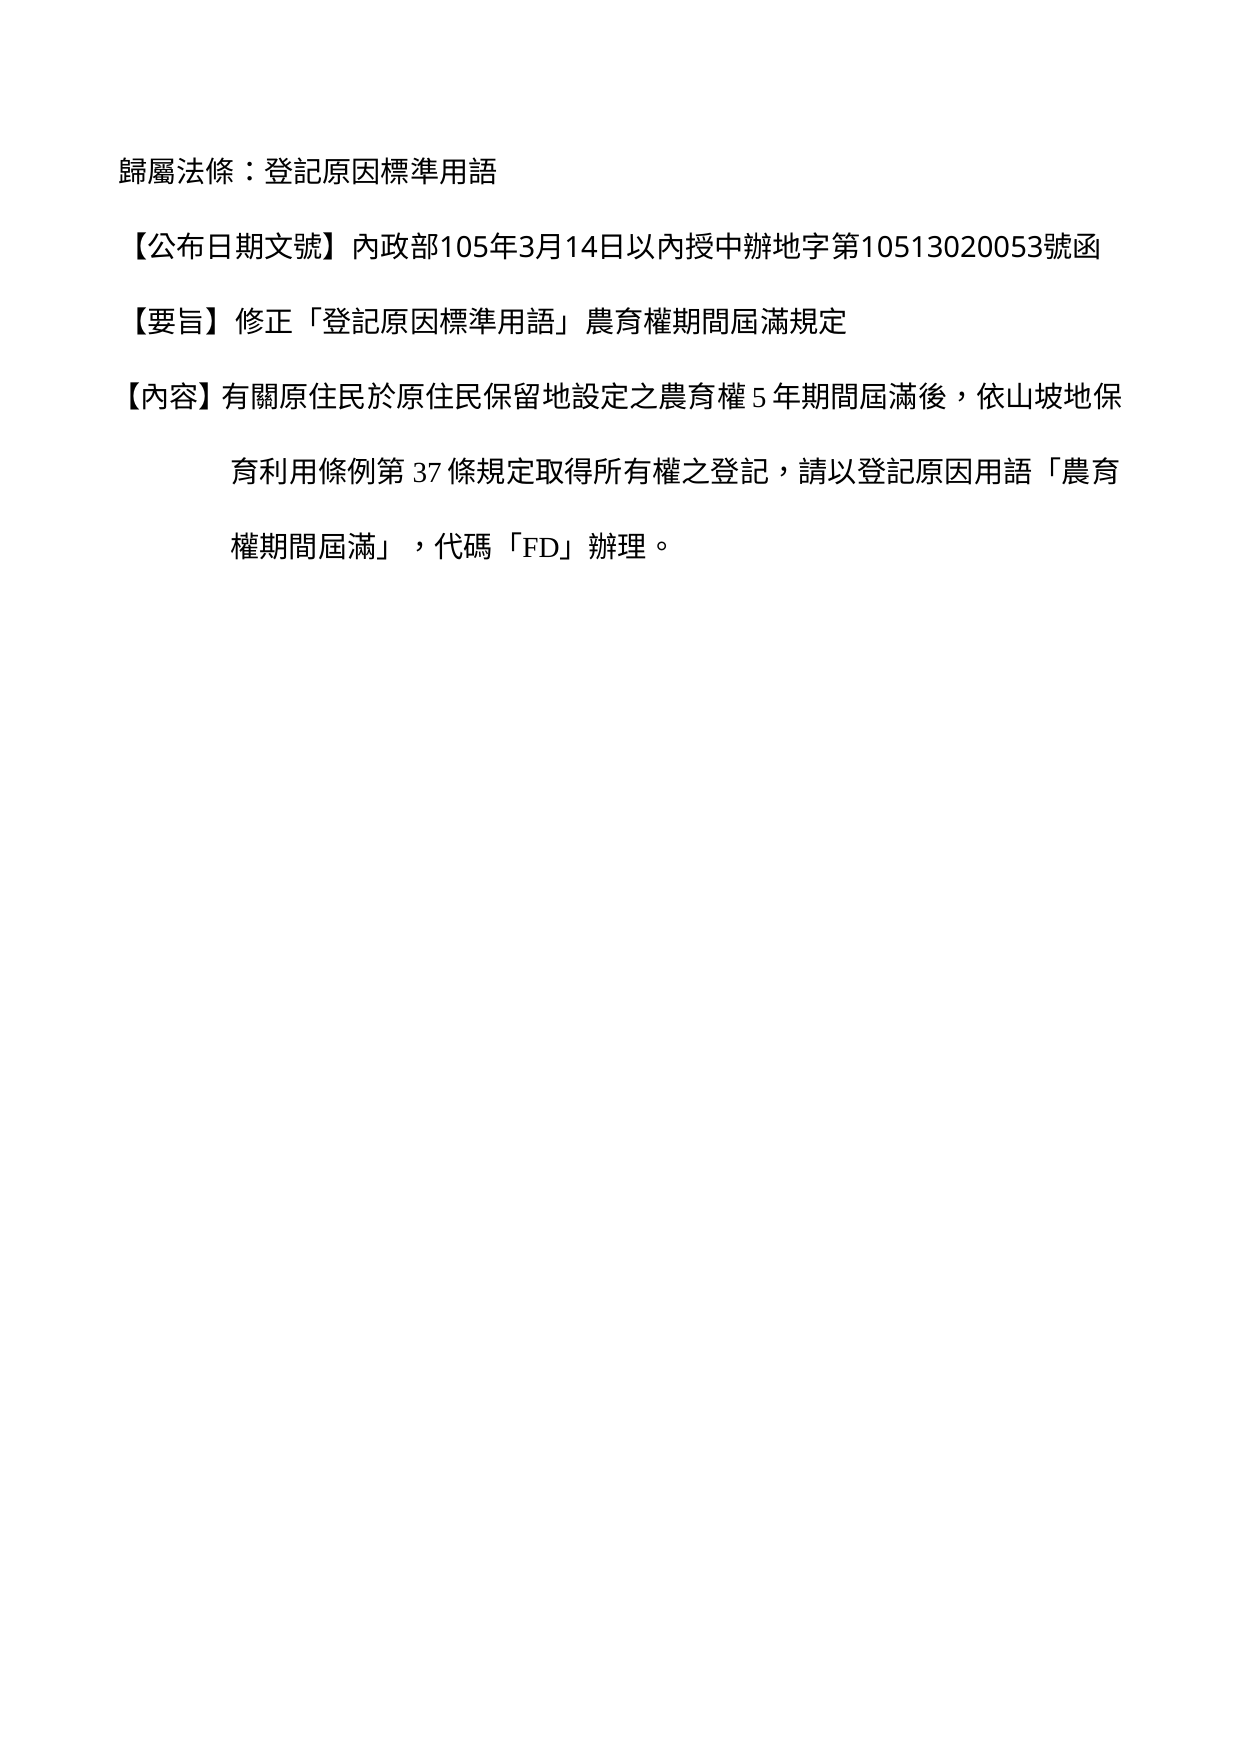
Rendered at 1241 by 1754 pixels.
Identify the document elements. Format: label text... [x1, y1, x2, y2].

text 【內容】有關原住民於原住民保留地設定之農育權5年期間屆滿後，依山坡地保育利用條例第37條規定取得所有權之登記，請以登記原因用語「農育權期間屆滿」，代碼「FD」辦理。 [118, 357, 1122, 582]
text 【公布日期文號】內政部105年3月14日以內授中辦地字第10513020053號函 [118, 207, 1122, 282]
text 歸屬法條：登記原因標準用語 [118, 132, 1122, 207]
text 【要旨】修正「登記原因標準用語」農育權期間屆滿規定 [118, 282, 1122, 357]
